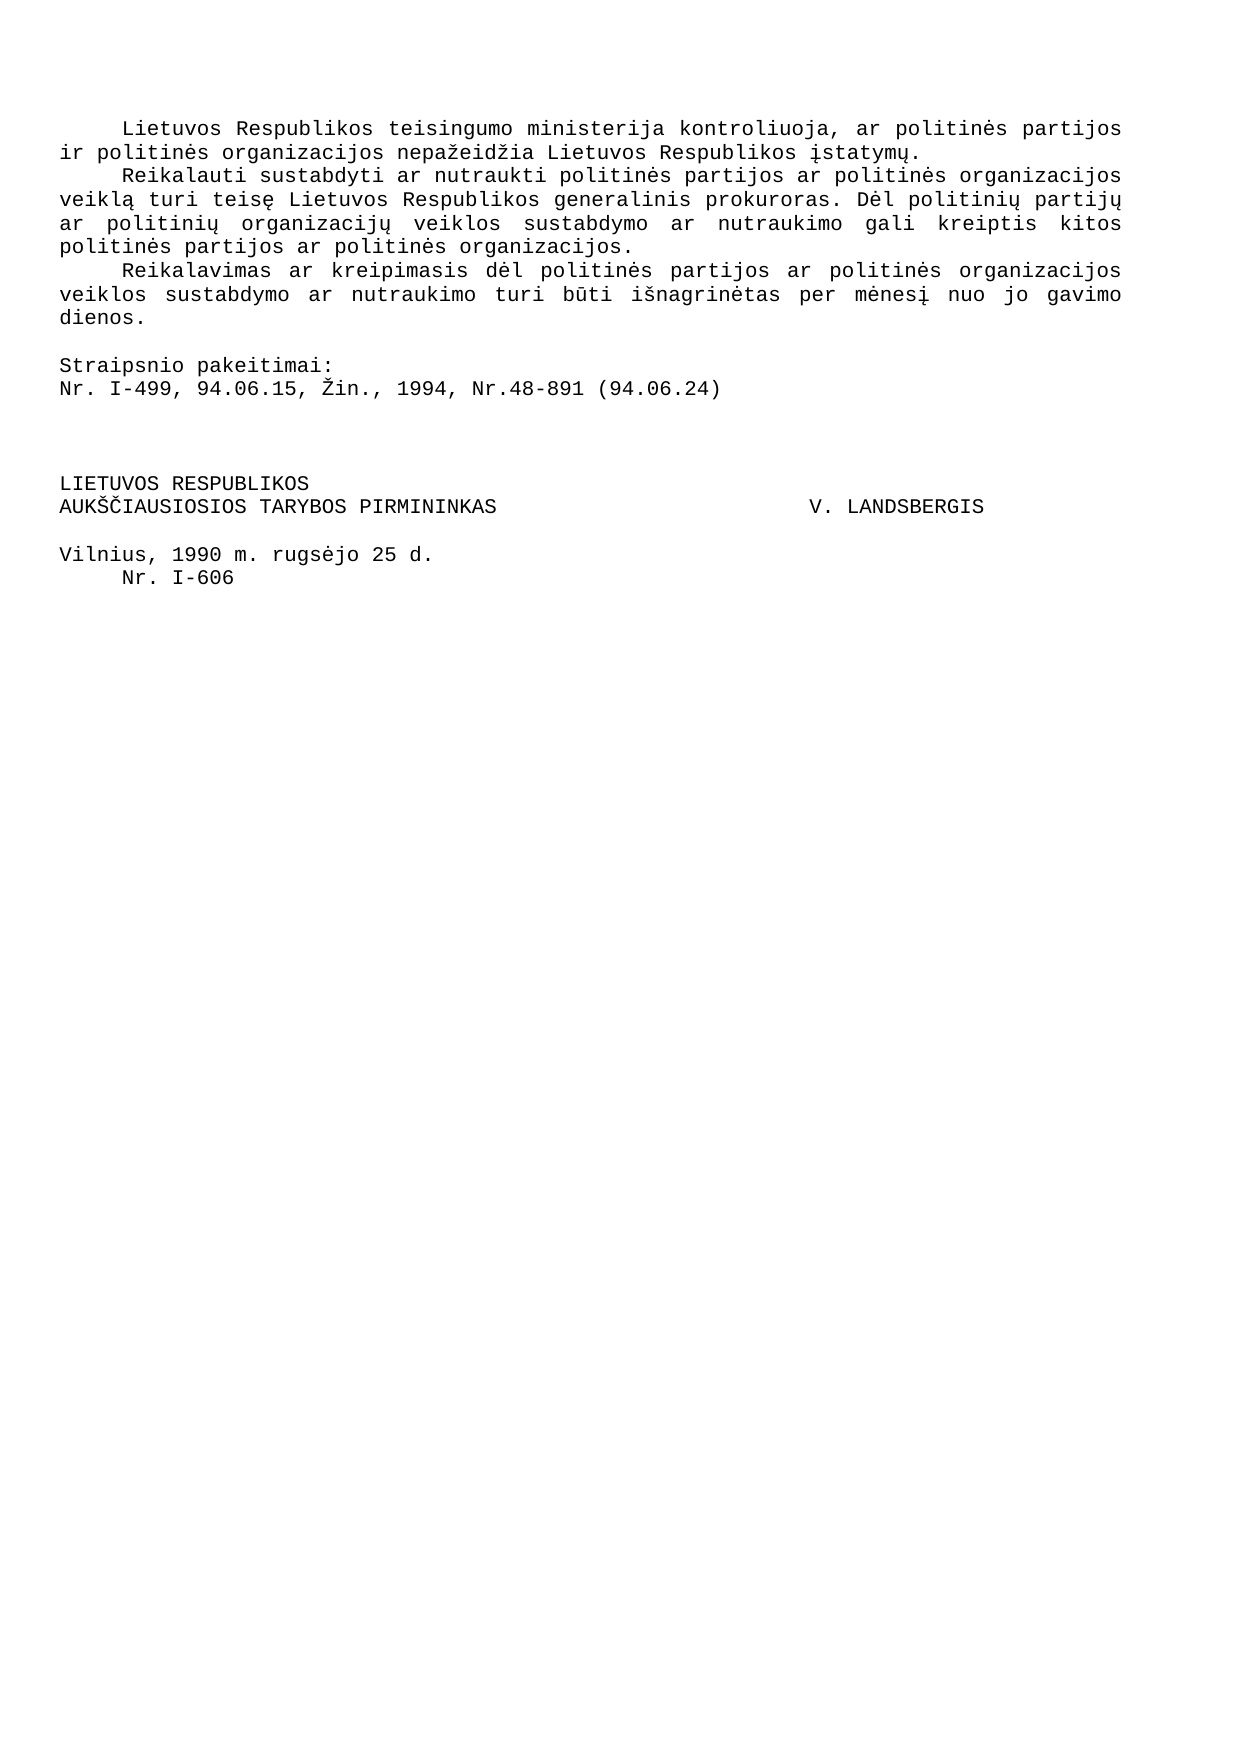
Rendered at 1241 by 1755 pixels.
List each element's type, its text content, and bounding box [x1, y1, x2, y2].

text Straipsnio pakeitimai: [59, 354, 1122, 378]
text LIETUVOS RESPUBLIKOS [59, 473, 1122, 496]
text Lietuvos Respublikos teisingumo ministerija kontroliuoja, ar politinės partijos ir politinės organizacijos nepažeidžia Lietuvos Respublikos įstatymų. [59, 118, 1122, 165]
text AUKŠČIAUSIOSIOS TARYBOS PIRMININKAS V. LANDSBERGIS [59, 496, 1122, 520]
text Reikalauti sustabdyti ar nutraukti politinės partijos ar politinės organizacijos veiklą turi teisę Lietuvos Respublikos generalinis prokuroras. Dėl politinių partijų ar politinių organizacijų veiklos sustabdymo ar nutraukimo gali kreiptis kitos politinės partijos ar politinės organizacijos. [59, 165, 1122, 260]
text Nr. I-606 [59, 567, 1122, 591]
text Reikalavimas ar kreipimasis dėl politinės partijos ar politinės organizacijos veiklos sustabdymo ar nutraukimo turi būti išnagrinėtas per mėnesį nuo jo gavimo dienos. [59, 260, 1122, 331]
text Nr. I-499, 94.06.15, Žin., 1994, Nr.48-891 (94.06.24) [59, 378, 1122, 402]
text Vilnius, 1990 m. rugsėjo 25 d. [59, 544, 1122, 567]
